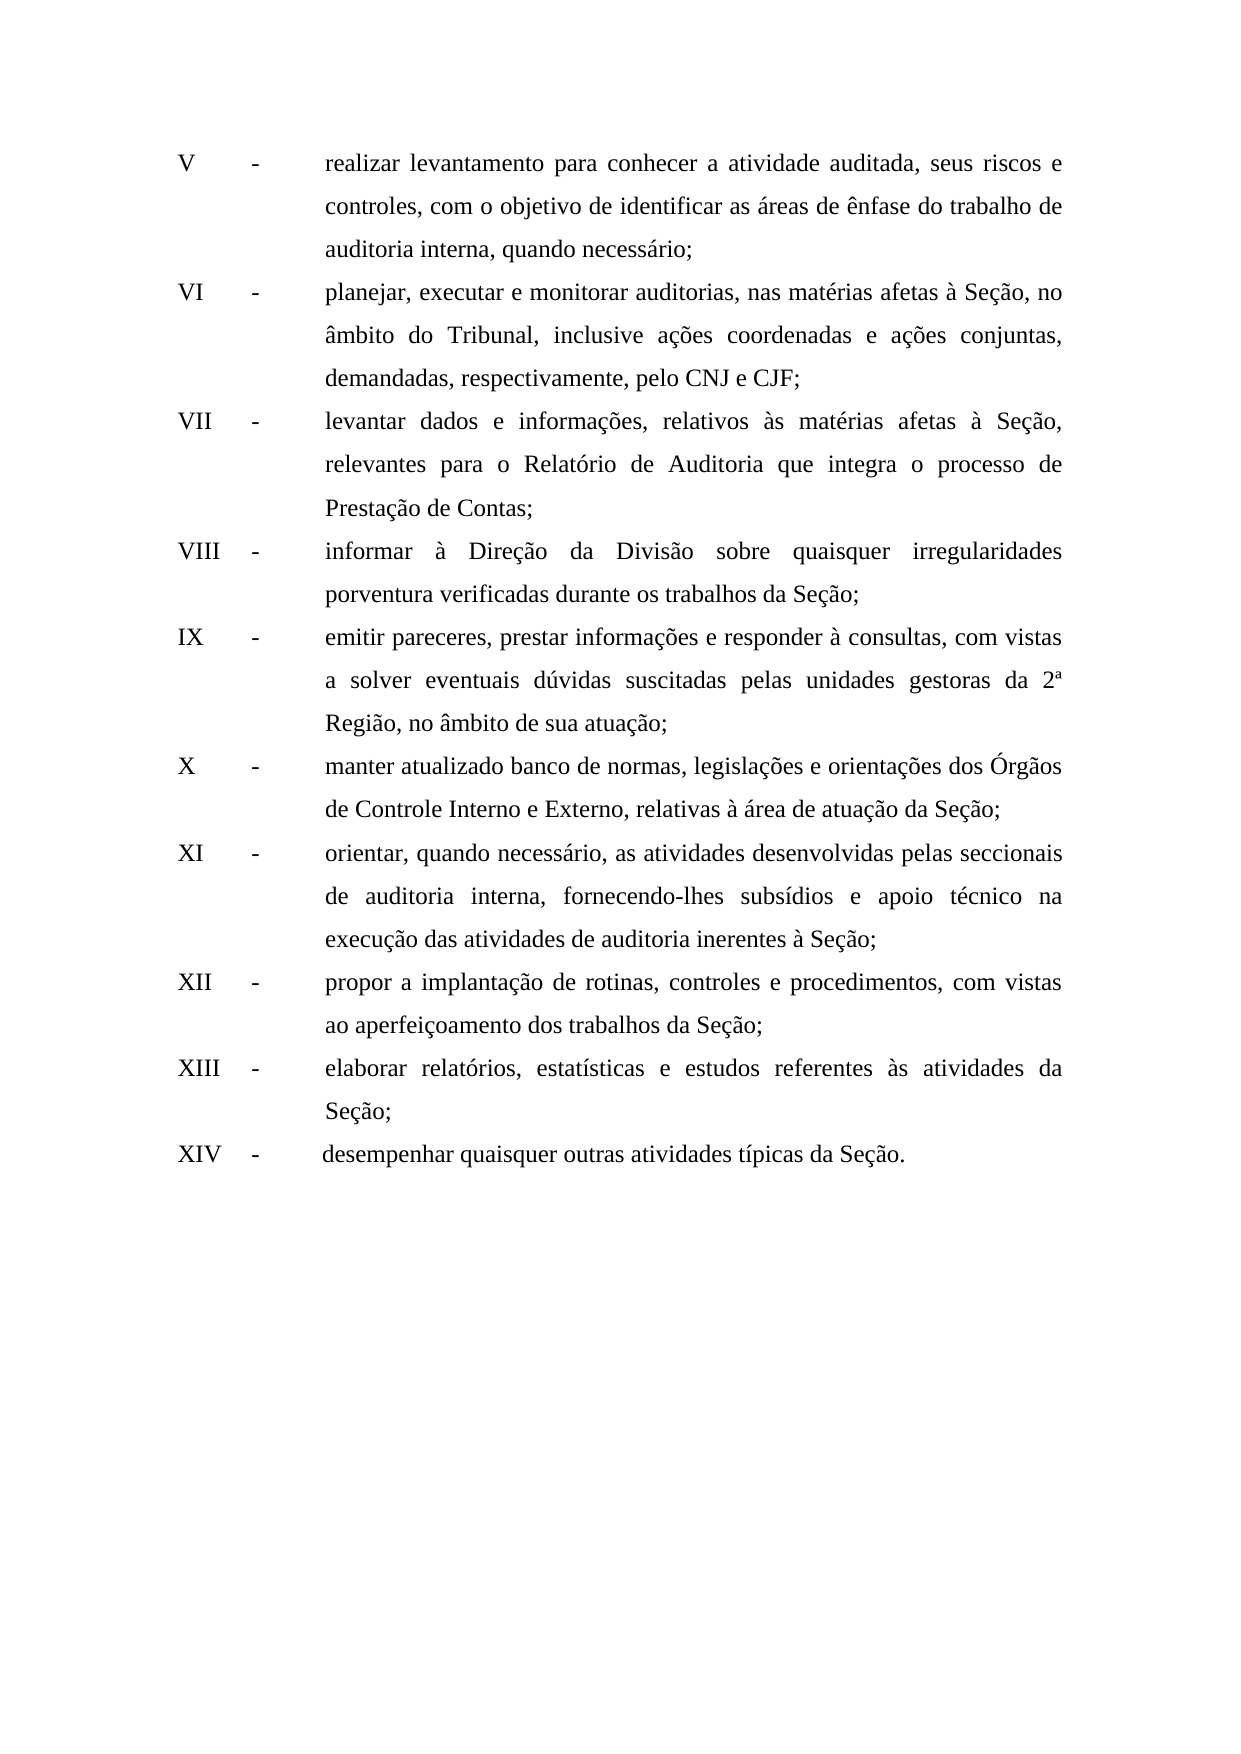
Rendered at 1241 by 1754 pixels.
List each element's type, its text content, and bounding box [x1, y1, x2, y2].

text IX - emitir pareceres, prestar informações e responder à consultas, com vistas a solver eventuais dúvidas suscitadas pelas unidades gestoras da 2ª Região, no âmbito de sua atuação; [177, 622, 1063, 737]
text X - manter atualizado banco de normas, legislações e orientações dos Órgãos de Controle Interno e Externo, relativas à área de atuação da Seção; [177, 751, 1063, 823]
text V - realizar levantamento para conhecer a atividade auditada, seus riscos e controles, com o objetivo de identificar as áreas de ênfase do trabalho de auditoria interna, quando necessário; [177, 148, 1063, 263]
text XIV - desempenhar quaisquer outras atividades típicas da Seção. [177, 1139, 1063, 1168]
text XIII - elaborar relatórios, estatísticas e estudos referentes às atividades da Seção; [177, 1053, 1063, 1125]
text VII - levantar dados e informações, relativos às matérias afetas à Seção, relevantes para o Relatório de Auditoria que integra o processo de Prestação de Contas; [177, 406, 1063, 521]
text VIII - informar à Direção da Divisão sobre quaisquer irregularidades porventura verificadas durante os trabalhos da Seção; [177, 536, 1063, 608]
text XII - propor a implantação de rotinas, controles e procedimentos, com vistas ao aperfeiçoamento dos trabalhos da Seção; [177, 967, 1063, 1039]
text XI - orientar, quando necessário, as atividades desenvolvidas pelas seccionais de auditoria interna, fornecendo-lhes subsídios e apoio técnico na execução das atividades de auditoria inerentes à Seção; [177, 838, 1063, 953]
text VI - planejar, executar e monitorar auditorias, nas matérias afetas à Seção, no âmbito do Tribunal, inclusive ações coordenadas e ações conjuntas, demandadas, respectivamente, pelo CNJ e CJF; [177, 277, 1063, 392]
